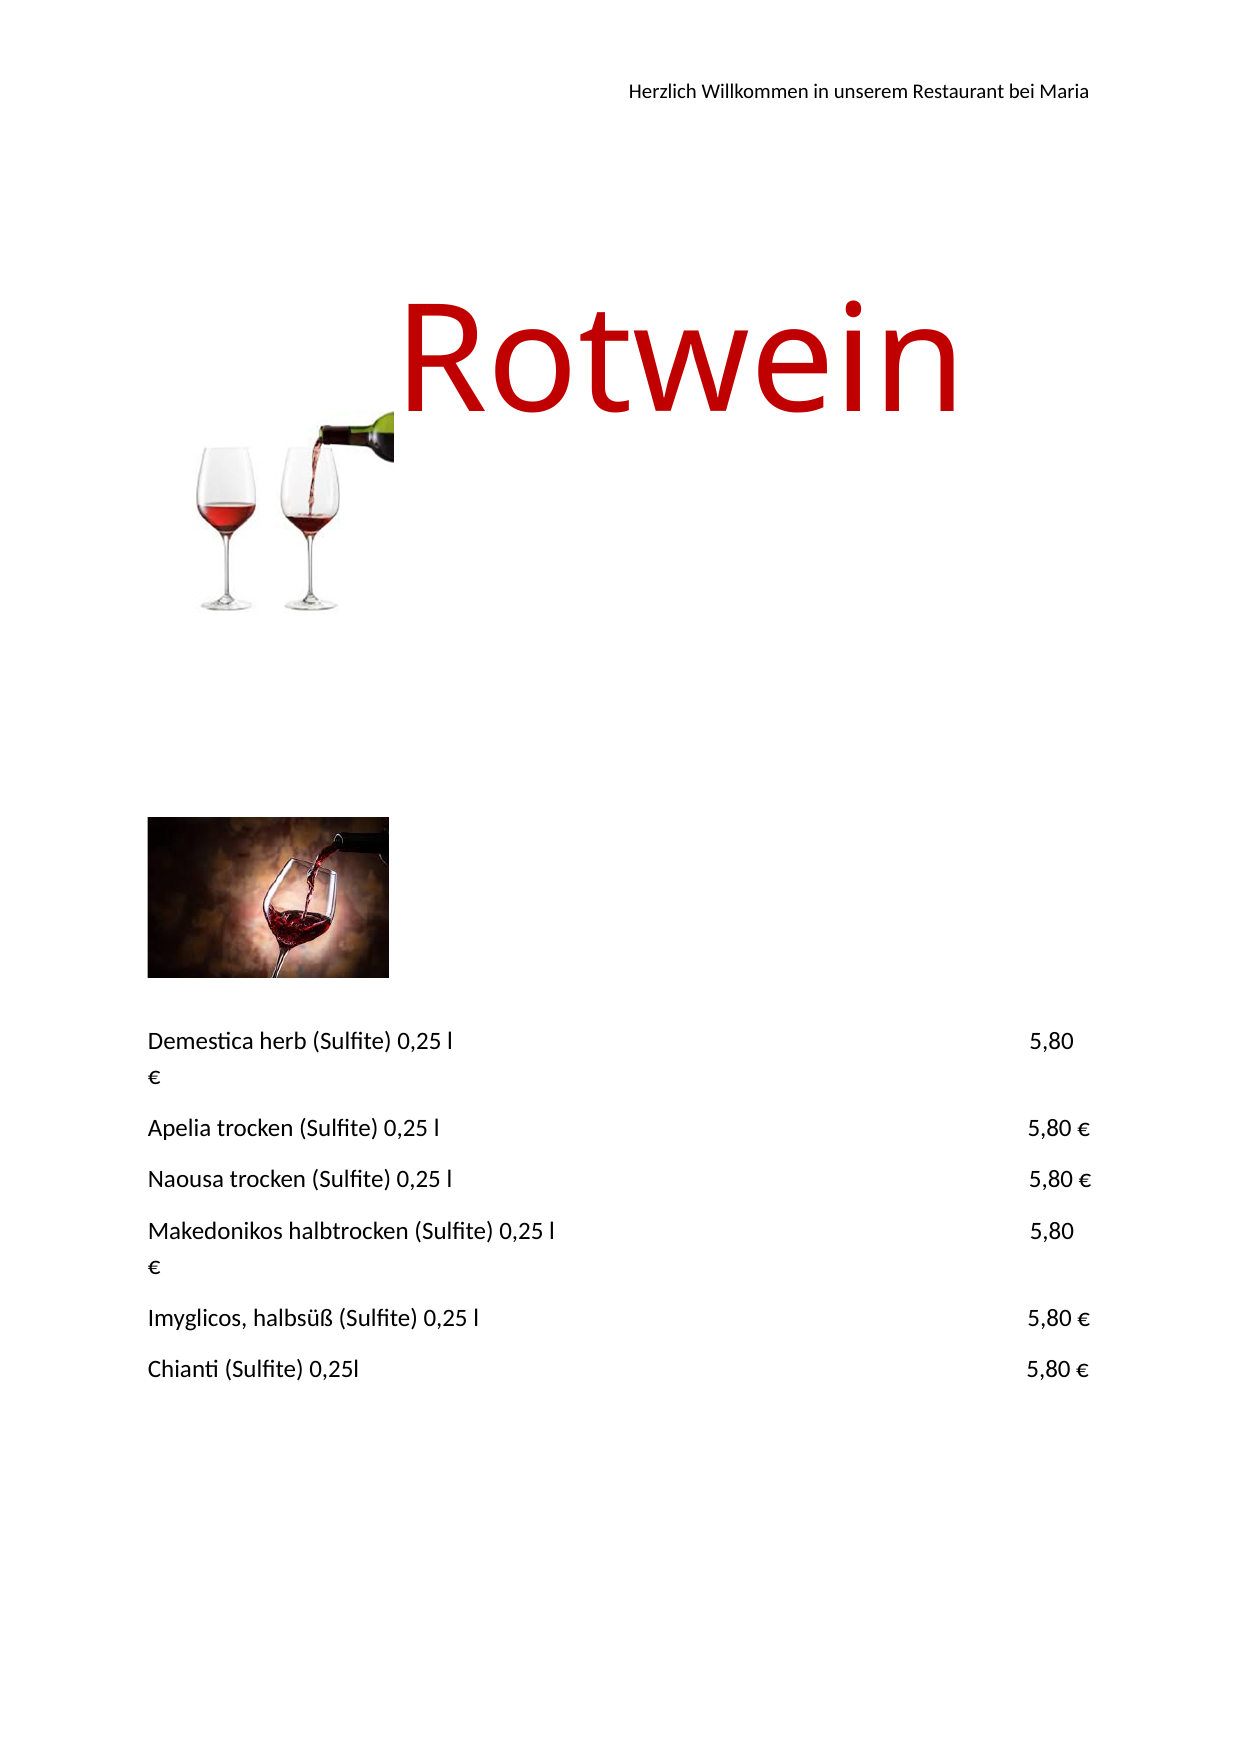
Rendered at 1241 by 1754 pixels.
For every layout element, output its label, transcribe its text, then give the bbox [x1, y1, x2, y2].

text Demestica herb (Sulfite) 0,25 l 5,80 € [148, 1025, 1093, 1091]
text Imyglicos, halbsüß (Sulfite) 0,25 l 5,80 € [148, 1302, 1093, 1332]
text Naousa trocken (Sulfite) 0,25 l 5,80 € [148, 1164, 1093, 1194]
text Rotwein [148, 251, 1093, 978]
text Chianti (Sulfite) 0,25l 5,80 € [148, 1354, 1093, 1384]
text Apelia trocken (Sulfite) 0,25 l 5,80 € [148, 1112, 1093, 1142]
text Makedonikos halbtrocken (Sulfite) 0,25 l 5,80 € [148, 1215, 1093, 1281]
